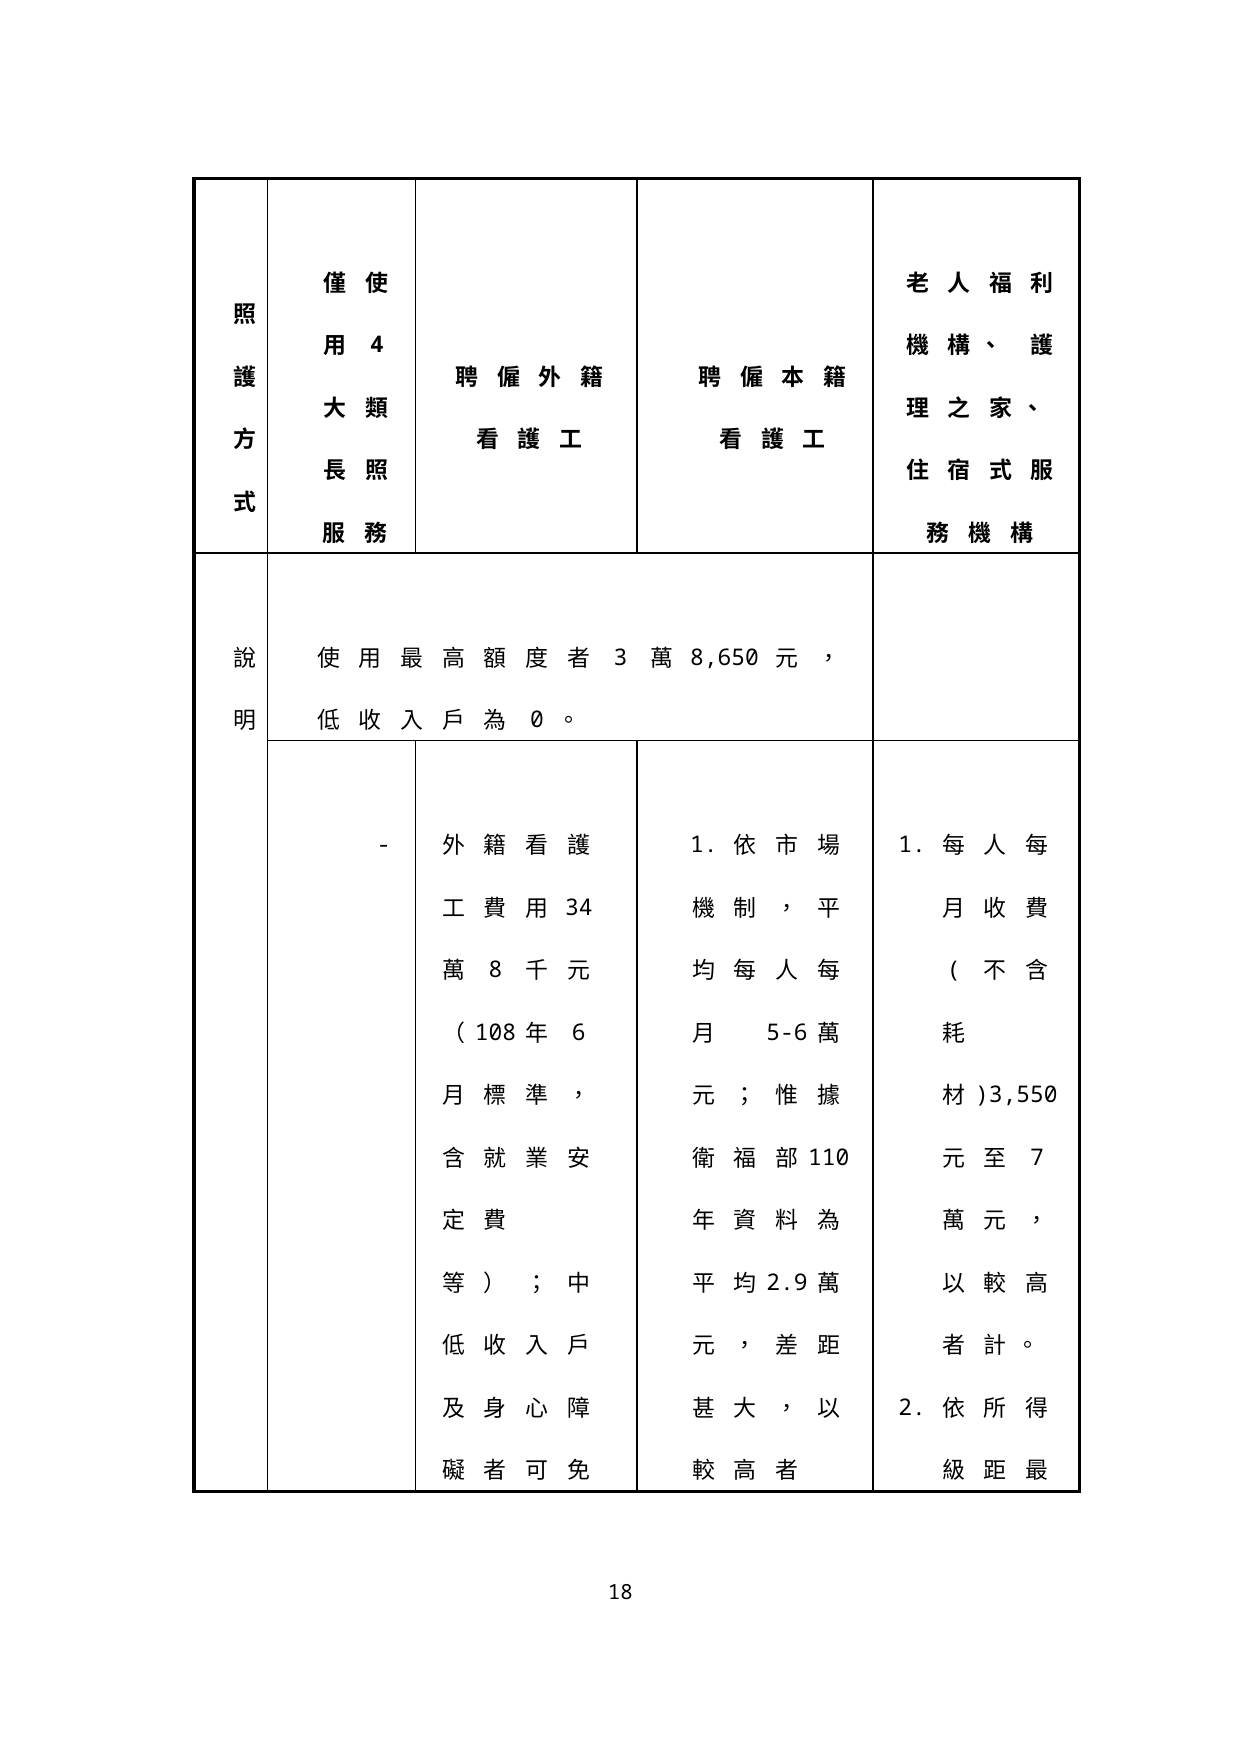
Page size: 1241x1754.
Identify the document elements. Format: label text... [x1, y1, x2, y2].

table_header 聘僱本籍 看護工 [638, 180, 872, 552]
table_header 僅使用4大類長照服務 [268, 180, 415, 552]
table_cell 說明 [196, 554, 267, 1490]
table_cell 使用最高額度者3萬8,650元，低收入戶為0。 [268, 554, 872, 740]
table_cell 1.依市場機制，平均每人每月 5-6萬元；惟據衛福部110年資料為平均2.9萬元，差距甚大，以較高者 [638, 741, 872, 1490]
table_header 老人福利機構、護理之家、住宿式服務機構 [874, 180, 1078, 552]
table_cell - [268, 741, 415, 1490]
table_cell 1.每人每月收費(不含耗材)3,550元至7萬元，以較高者計。 2.依所得級距最 [874, 741, 1078, 1490]
table_header 聘僱外籍 看護工 [416, 180, 636, 552]
table_header 照護方式 [196, 180, 267, 552]
table_cell - [874, 554, 1078, 740]
table_cell 外籍看護工費用34萬8千元（108年6月標準，含就業安定費等）；中低收入戶及身心障礙者可免 [416, 741, 636, 1490]
